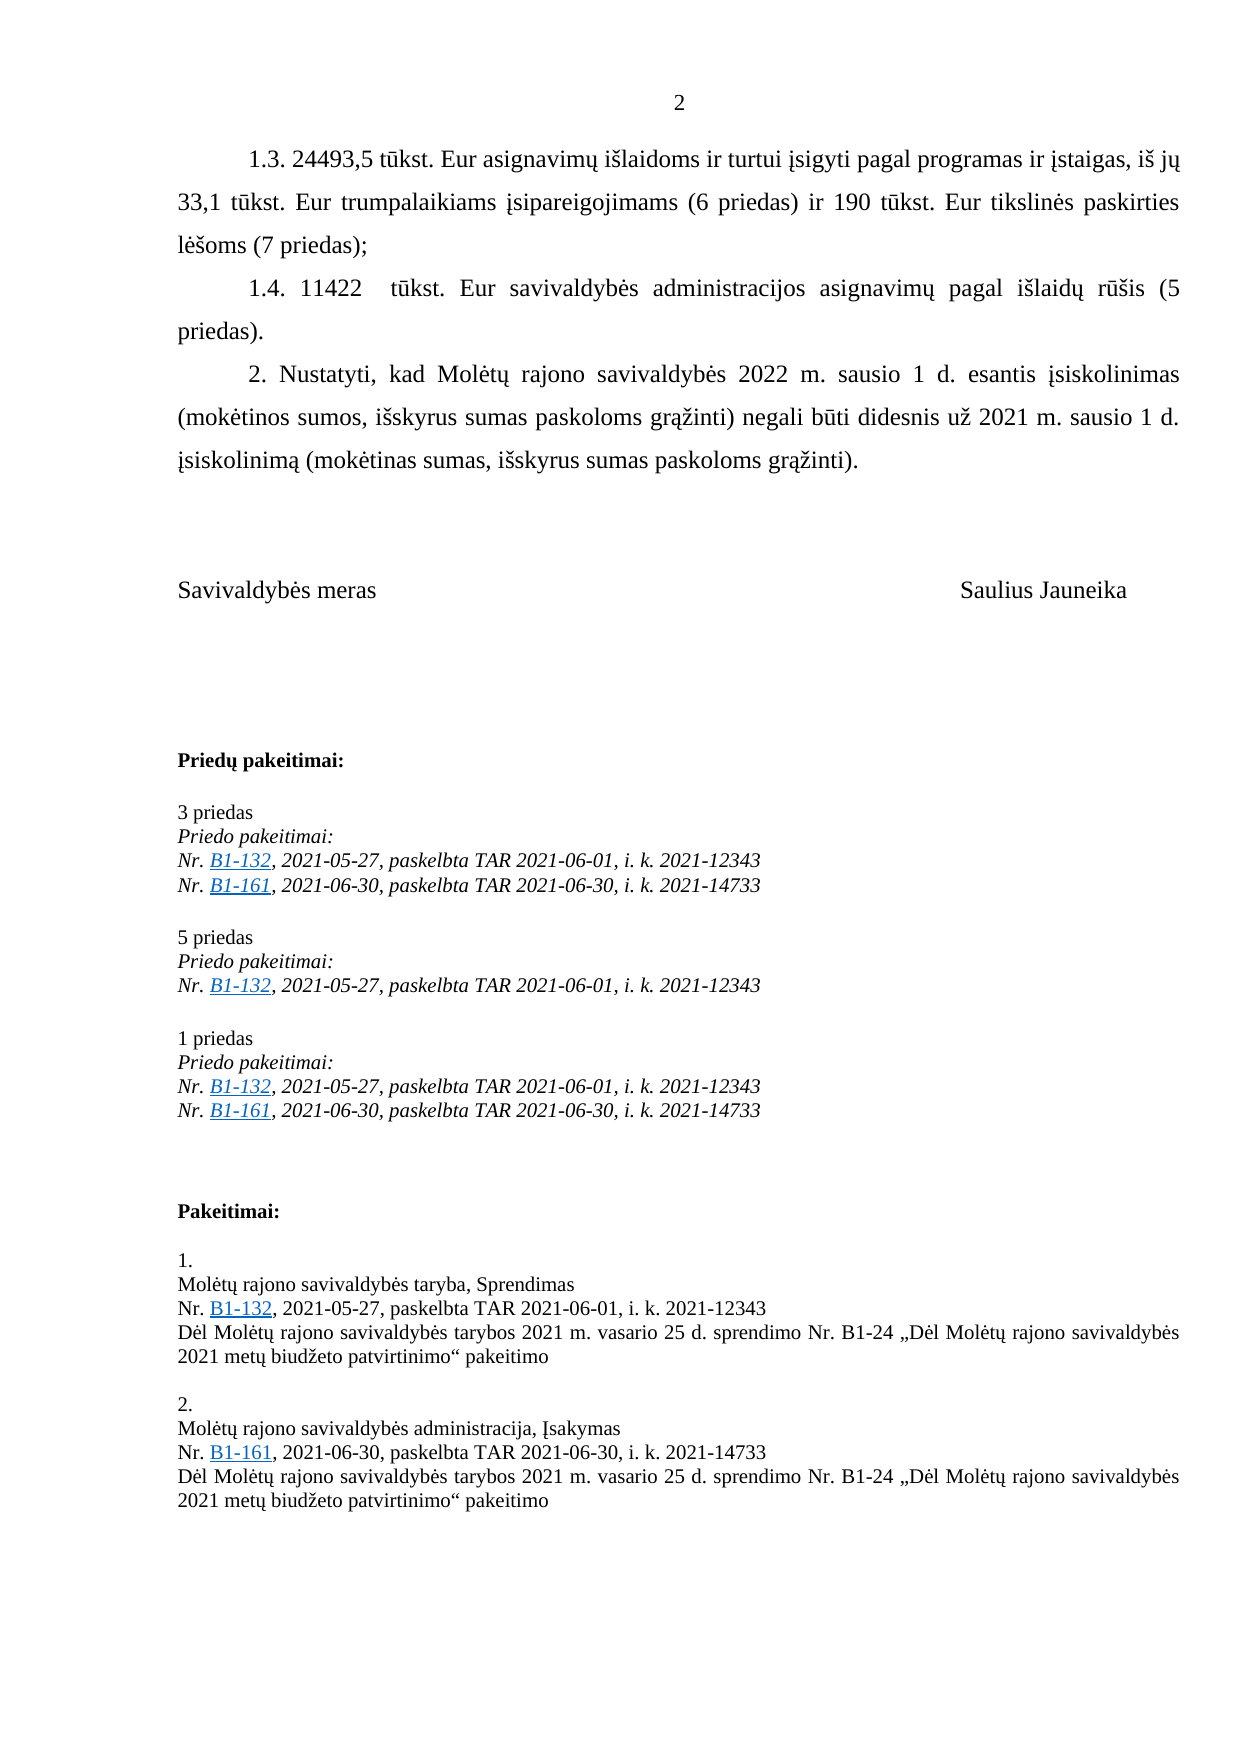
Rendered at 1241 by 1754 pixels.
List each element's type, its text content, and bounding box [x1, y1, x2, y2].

text Nr. B1-132, 2021-05-27, paskelbta TAR 2021-06-01, i. k. 2021-12343 [177, 1074, 1181, 1098]
text Savivaldybės meras Saulius Jauneika [177, 575, 1181, 604]
text Priedų pakeitimai: [177, 747, 1181, 772]
text 3 priedas [177, 800, 1181, 824]
text 5 priedas [177, 925, 1181, 949]
text Dėl Molėtų rajono savivaldybės tarybos 2021 m. vasario 25 d. sprendimo Nr. B1-24 „Dėl Molėtų rajono savivaldybės 2021 metų biudžeto patvirtinimo“ pakeitimo [177, 1464, 1181, 1512]
text Nr. B1-161, 2021-06-30, paskelbta TAR 2021-06-30, i. k. 2021-14733 [177, 1098, 1181, 1122]
text Nr. B1-161, 2021-06-30, paskelbta TAR 2021-06-30, i. k. 2021-14733 [177, 872, 1181, 897]
text Dėl Molėtų rajono savivaldybės tarybos 2021 m. vasario 25 d. sprendimo Nr. B1-24 „Dėl Molėtų rajono savivaldybės 2021 metų biudžeto patvirtinimo“ pakeitimo [177, 1320, 1181, 1368]
text Priedo pakeitimai: [177, 824, 1181, 848]
text Nr. B1-132, 2021-05-27, paskelbta TAR 2021-06-01, i. k. 2021-12343 [177, 1296, 1181, 1320]
text 2. [177, 1392, 1181, 1416]
text Nr. B1-161, 2021-06-30, paskelbta TAR 2021-06-30, i. k. 2021-14733 [177, 1440, 1181, 1464]
text 1 priedas [177, 1026, 1181, 1050]
text 2. Nustatyti, kad Molėtų rajono savivaldybės 2022 m. sausio 1 d. esantis įsiskolinimas (mokėtinos sumos, išskyrus sumas paskoloms grąžinti) negali būti didesnis už 2021 m. sausio 1 d. įsiskolinimą (mokėtinas sumas, išskyrus sumas paskoloms grąžinti). [177, 359, 1181, 474]
text 1. [177, 1247, 1181, 1272]
text Priedo pakeitimai: [177, 1050, 1181, 1074]
text Molėtų rajono savivaldybės taryba, Sprendimas [177, 1272, 1181, 1296]
text Nr. B1-132, 2021-05-27, paskelbta TAR 2021-06-01, i. k. 2021-12343 [177, 848, 1181, 872]
text Pakeitimai: [177, 1199, 1181, 1223]
text Priedo pakeitimai: [177, 949, 1181, 973]
text 1.3. 24493,5 tūkst. Eur asignavimų išlaidoms ir turtui įsigyti pagal programas ir įstaigas, iš jų 33,1 tūkst. Eur trumpalaikiams įsipareigojimams (6 priedas) ir 190 tūkst. Eur tikslinės paskirties lėšoms (7 priedas); [177, 144, 1181, 259]
text 1.4. 11422 tūkst. Eur savivaldybės administracijos asignavimų pagal išlaidų rūšis (5 priedas). [177, 273, 1181, 345]
text Molėtų rajono savivaldybės administracija, Įsakymas [177, 1416, 1181, 1440]
text Nr. B1-132, 2021-05-27, paskelbta TAR 2021-06-01, i. k. 2021-12343 [177, 973, 1181, 997]
